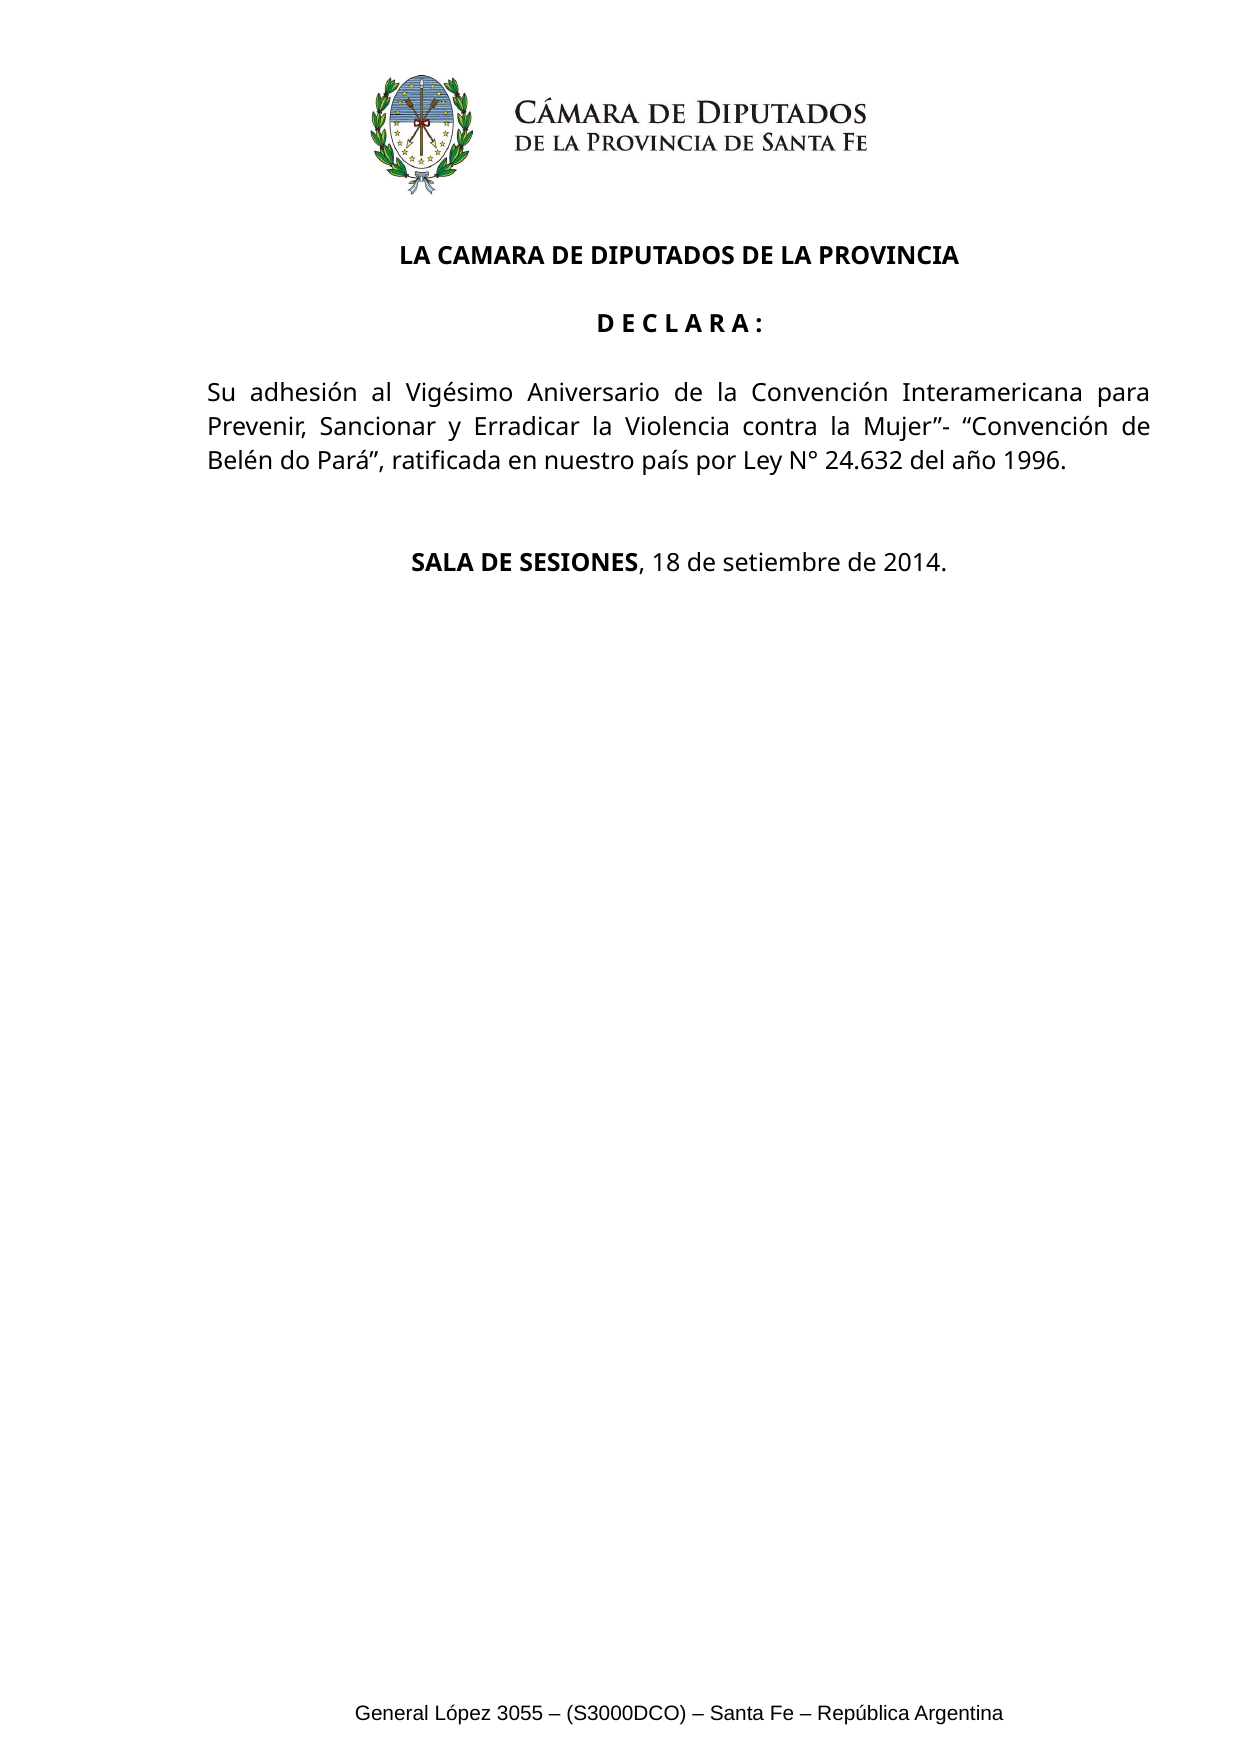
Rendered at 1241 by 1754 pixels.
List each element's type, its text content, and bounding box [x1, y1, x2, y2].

picture [370, 75, 867, 199]
text D E C L A R A : [207, 306, 1152, 340]
text Su adhesión al Vigésimo Aniversario de la Convención Interamericana para Prevenir, Sancionar y Erradicar la Violencia contra la Mujer”- “Convención de Belén do Pará”, ratificada en nuestro país por Ley N° 24.632 del año 1996. [207, 374, 1152, 476]
text LA CAMARA DE DIPUTADOS DE LA PROVINCIA [207, 238, 1152, 272]
text SALA DE SESIONES, 18 de setiembre de 2014. [207, 544, 1152, 579]
